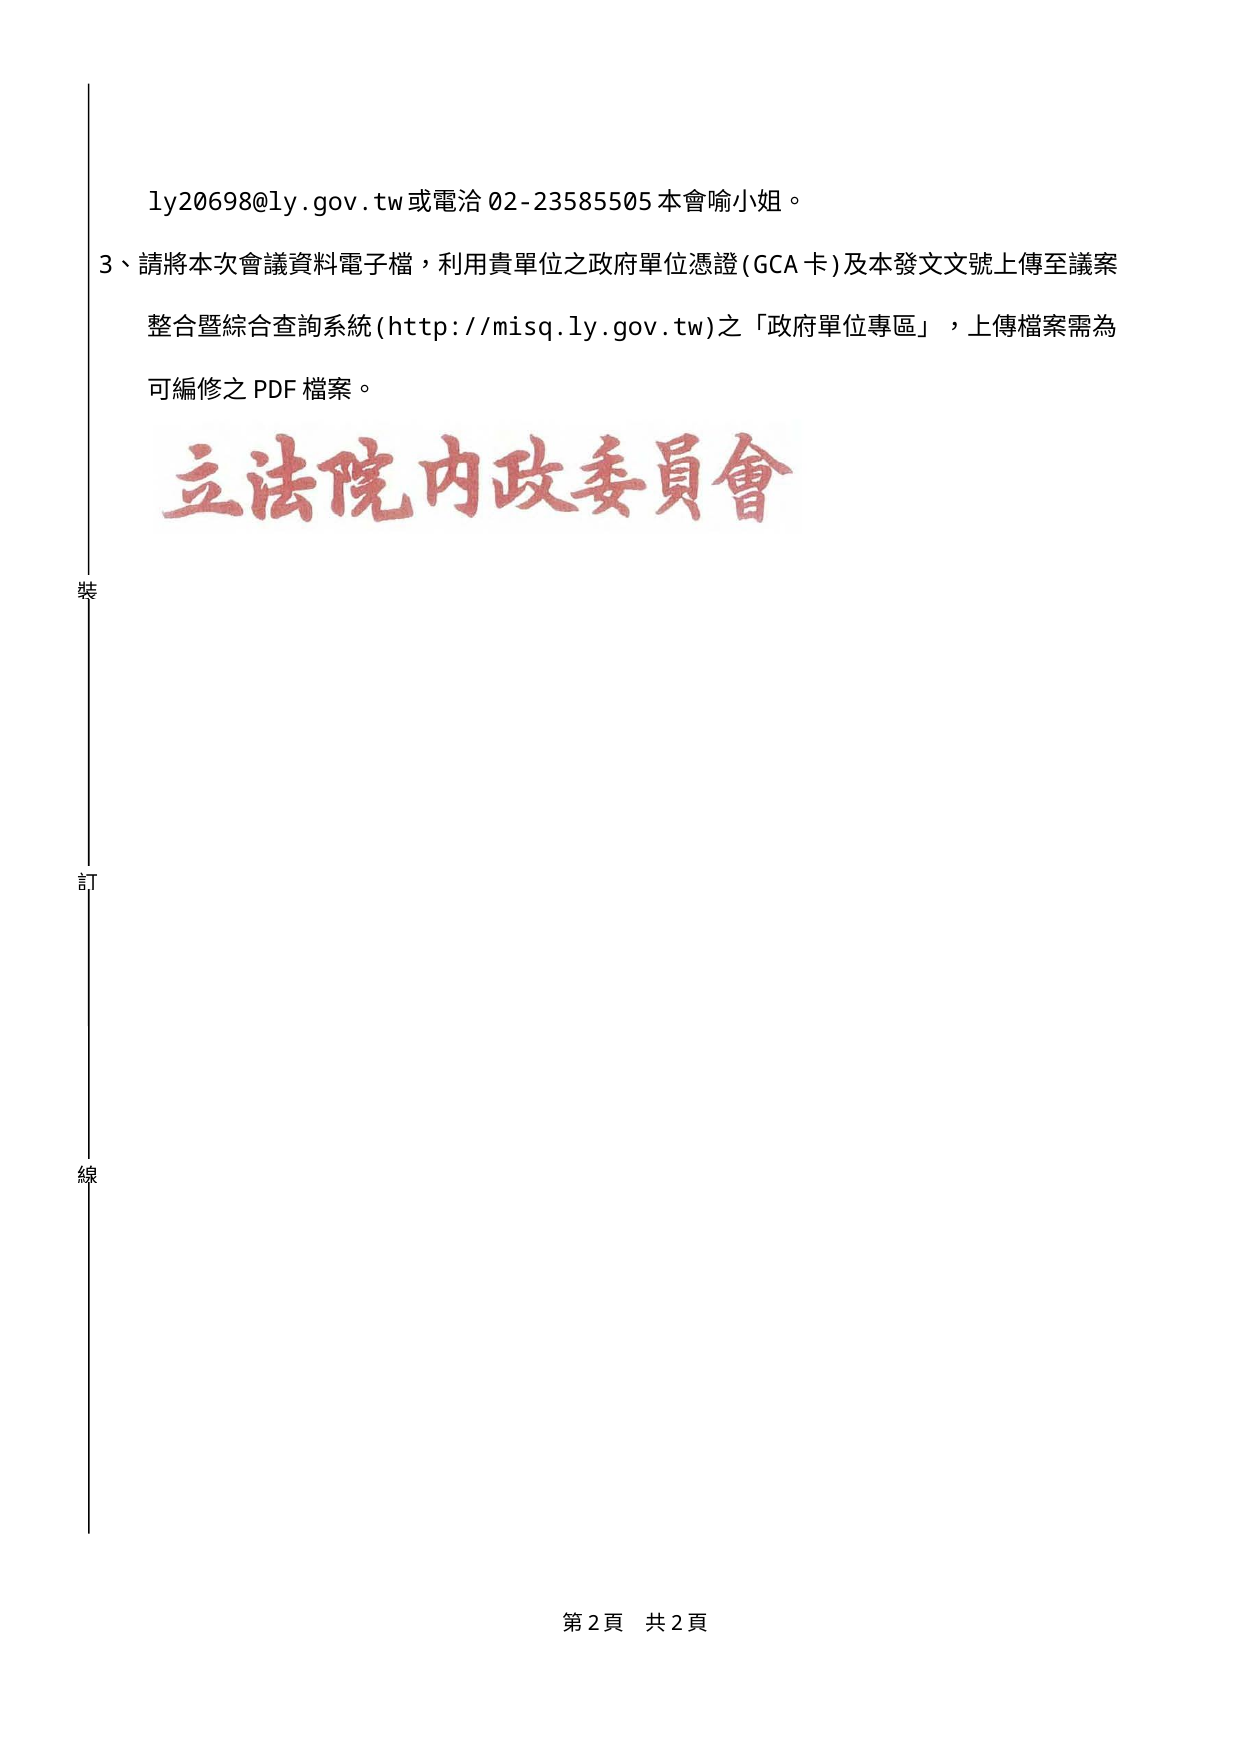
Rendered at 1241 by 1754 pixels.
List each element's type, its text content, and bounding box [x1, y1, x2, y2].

list 請將本次會議資料電子檔，利用貴單位之政府單位憑證(GCA卡)及本發文文號上傳至議案整合暨綜合查詢系統(http://misq.ly.gov.tw)之「政府單位專區」，上傳檔案需為可編修之PDF檔案。 [98, 221, 1122, 408]
list ly20698@ly.gov.tw或電洽02-23585505本會喻小姐。 [98, 158, 1122, 221]
